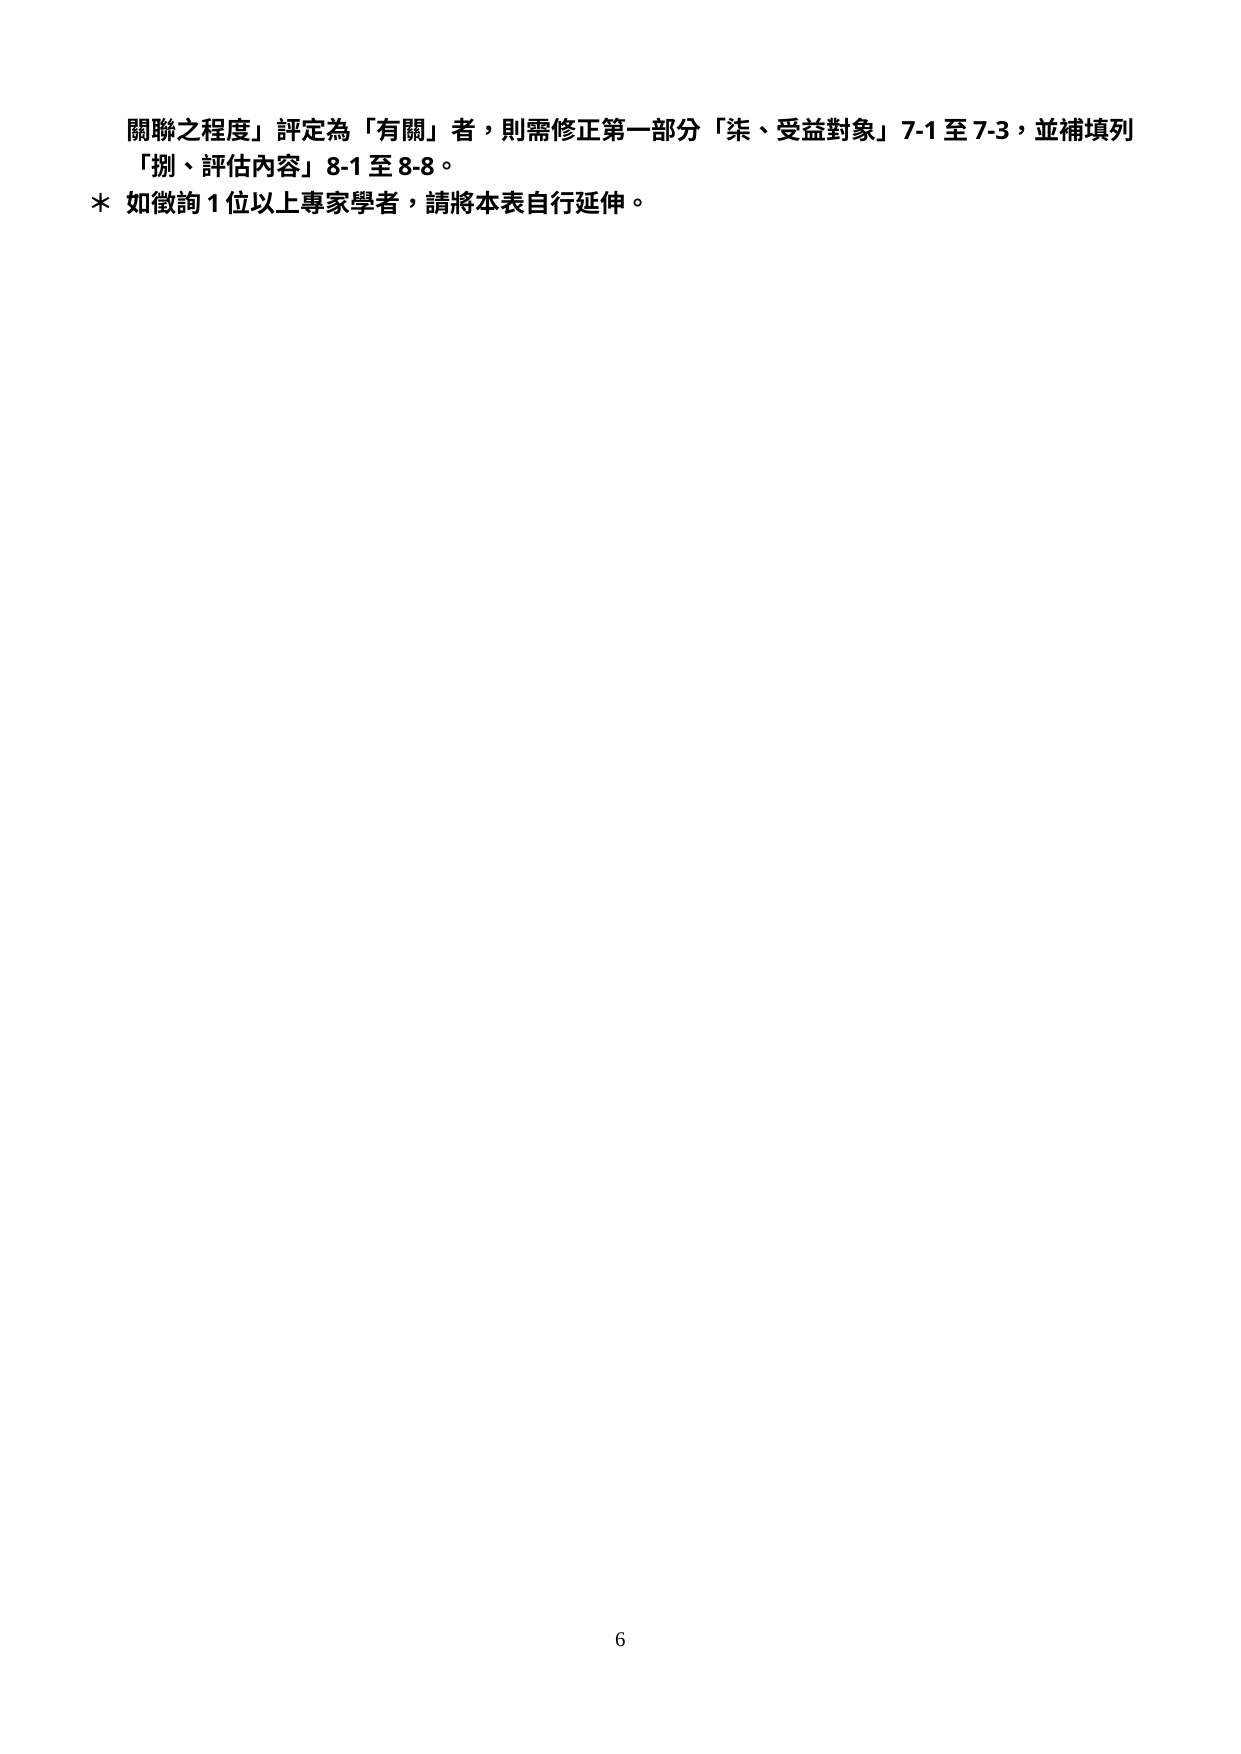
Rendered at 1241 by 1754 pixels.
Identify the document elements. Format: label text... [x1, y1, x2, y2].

list 關聯之程度」評定為「有關」者，則需修正第一部分「柒、受益對象」7-1至7-3，並補填列「捌、評估內容」8-1至8-8。 [89, 111, 1163, 183]
list 如徵詢1位以上專家學者，請將本表自行延伸。 [89, 183, 1163, 219]
